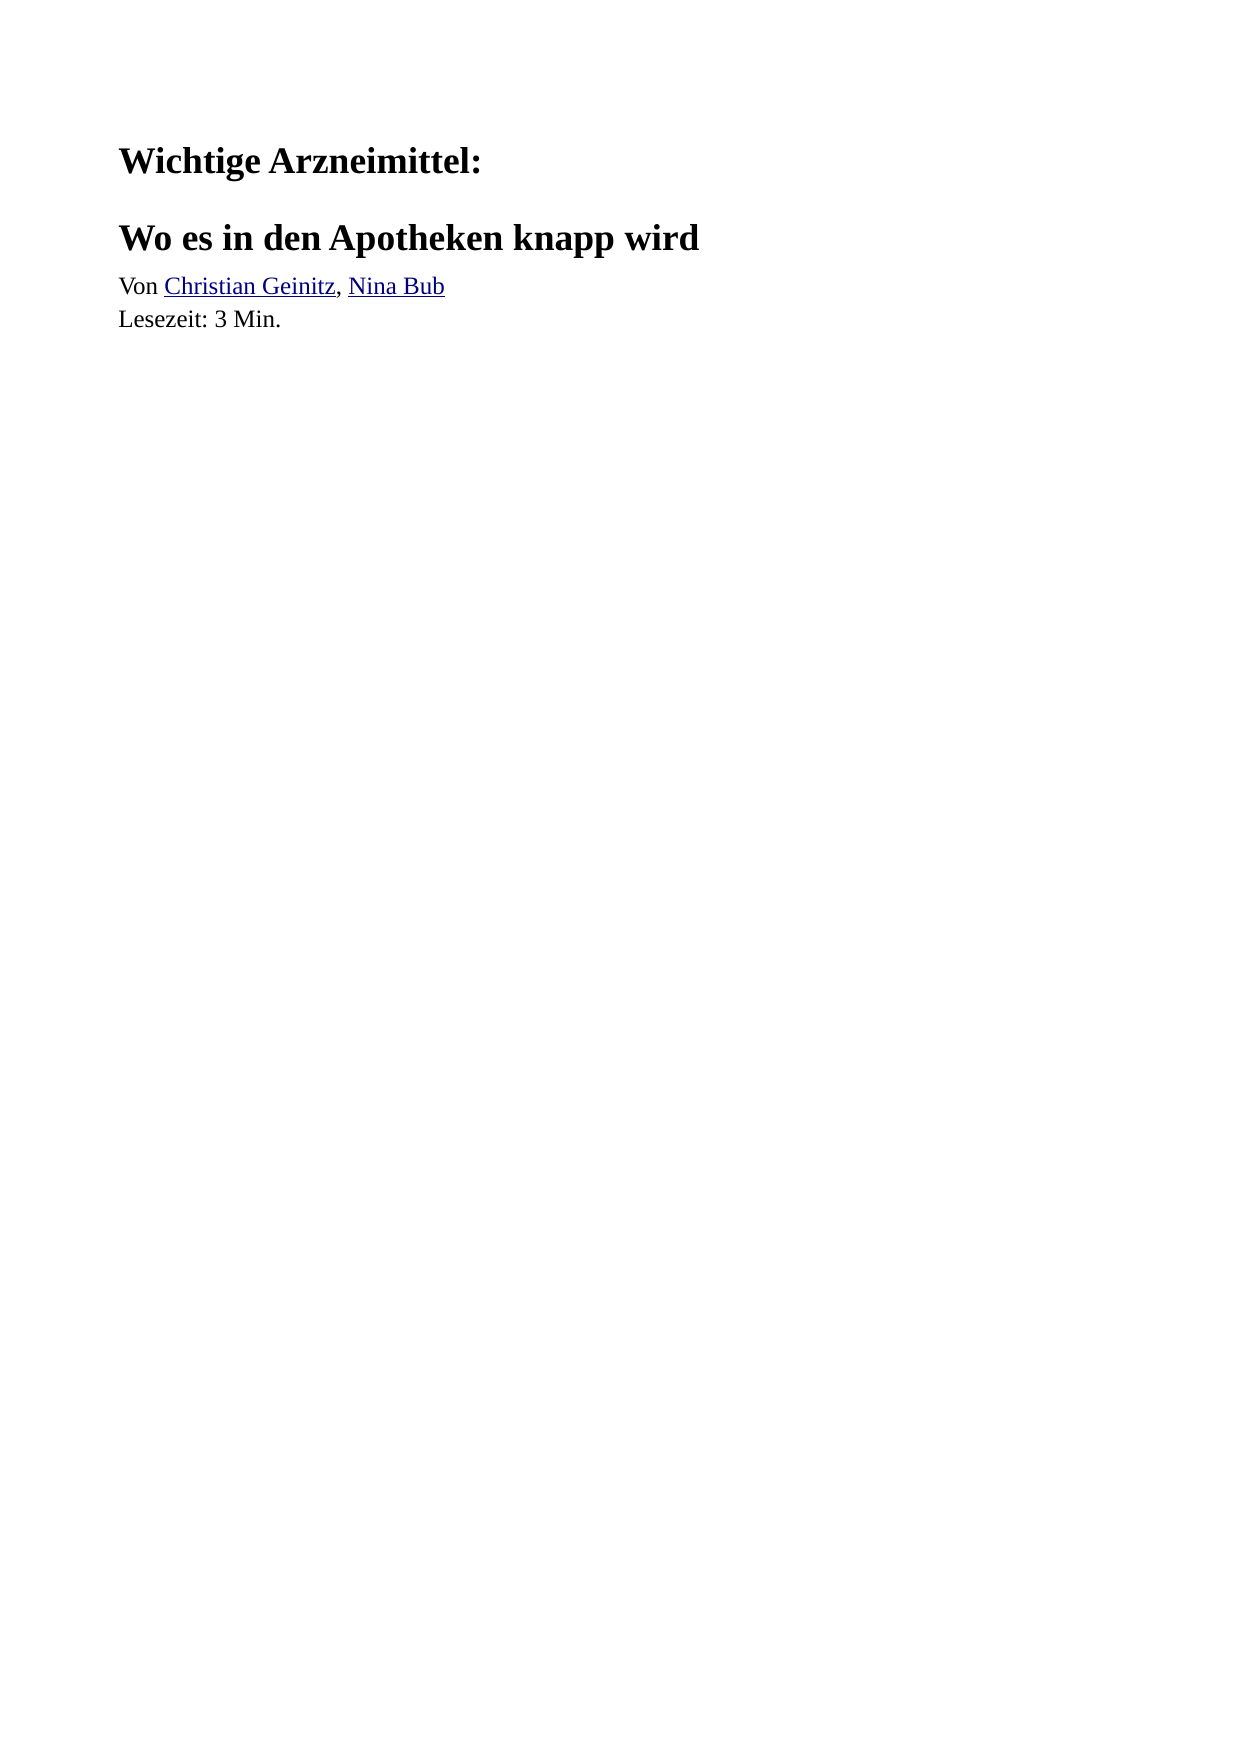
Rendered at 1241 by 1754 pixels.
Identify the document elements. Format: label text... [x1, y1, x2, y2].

text Lesezeit: 3 Min. [118, 304, 1122, 333]
subtitle Wo es in den Apotheken knapp wird [118, 215, 1122, 258]
text Von Christian Geinitz, Nina Bub [118, 271, 1122, 300]
subtitle Wichtige Arzneimittel: [118, 139, 1122, 182]
